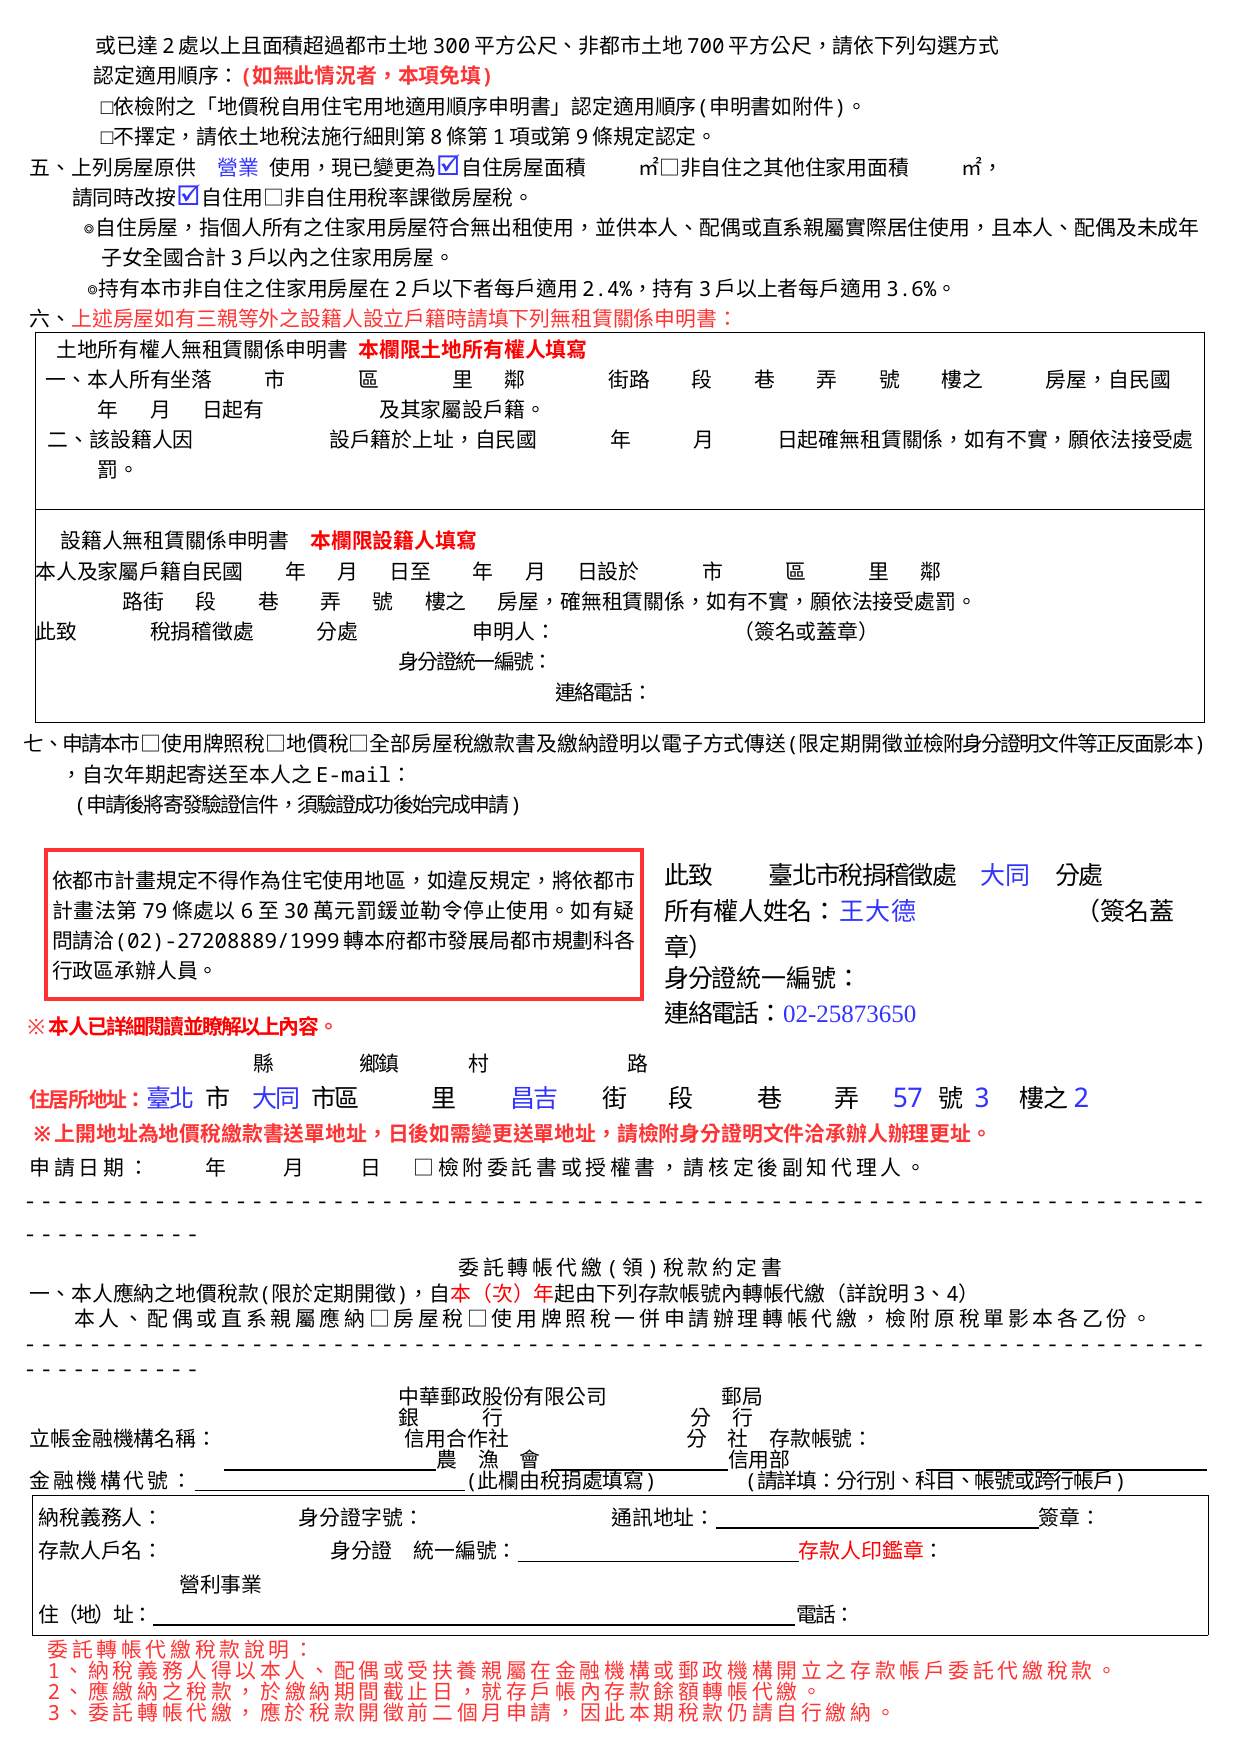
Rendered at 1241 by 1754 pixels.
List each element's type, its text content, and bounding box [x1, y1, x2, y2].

text 住居所地址：臺北 市 大同 市區 里 昌吉 街 段 巷 弄 57 號 3 樓之2 [29, 1079, 1210, 1115]
text 認定適用順序：(如無此情況者，本項免填) [94, 60, 1217, 90]
text 2、應繳納之稅款，於繳納期間截止日，就存戶帳內存款餘額轉帳代繳。 [47, 1683, 1217, 1703]
text 此致 臺北市稅捐稽徵處 大同 分處 [664, 855, 1169, 892]
table_header 納稅義務人： 身分證字號： 通訊地址： 簽章： 存款人戶名： 身分證 統一編號： 存款人印鑑章： 營利事業 住（地）址： 電話： [33, 1496, 1208, 1634]
text 縣 鄉鎮 村 路 [24, 1043, 1210, 1079]
text 3、委託轉帳代繳，應於稅款開徵前二個月申請，因此本期稅款仍請自行繳納。 [47, 1703, 1217, 1724]
table_header 依都市計畫規定不得作為住宅使用地區，如違反規定，將依都市計畫法第79條處以6至30萬元罰鍰並勒令停止使用。如有疑問請洽(02)-27208889/1999轉本府都市發展局都市規劃科各行政區承辦人員。 [48, 852, 640, 997]
text 委託轉帳代繳(領)稅款約定書 [24, 1248, 1217, 1282]
text (申請後將寄發驗證信件，須驗證成功後始完成申請) [24, 788, 1210, 819]
text 六、上述房屋如有三親等外之設籍人設立戶籍時請填下列無租賃關係申明書： [29, 302, 1217, 332]
table_cell 設籍人無租賃關係申明書 本欄限設籍人填寫 本人及家屬戶籍自民國 年 月 日至 年 月 日設於 市 區 里 鄰 路街 段 巷 弄 號 樓之 房屋，確無租賃關係，如有不實，願依法接受處罰。 此致 臺北市稅捐稽徵處 分處 申明人： （簽名或蓋章） 身分證統一編號： 連絡電話： [36, 510, 1204, 721]
text 或已達2處以上且面積超過都市土地300平方公尺、非都市土地700平方公尺，請依下列勾選方式 [95, 29, 1217, 60]
text 請同時改按自住用□非自住用稅率課徵房屋稅。 [72, 181, 1217, 211]
table_header [33, 849, 44, 997]
text 金融機構代號： (此欄由稅捐處填寫) (請詳填：分行別、科目、帳號或跨行帳戶) [29, 1471, 1217, 1492]
text □依檢附之「地價稅自用住宅用地適用順序申明書」認定適用順序(申明書如附件)。 [63, 90, 1217, 120]
text 七、申請本市□使用牌照稅□地價稅□全部房屋稅繳款書及繳納證明以電子方式傳送(限定期開徵並檢附身分證明文件等正反面影本) [24, 728, 1210, 758]
text 本人、配偶或直系親屬應納□房屋稅□使用牌照稅一併申請辦理轉帳代繳，檢附原稅單影本各乙份。 [74, 1307, 1217, 1332]
text 銀 行 分 行 [24, 1409, 1217, 1430]
text 1、納稅義務人得以本人、配偶或受扶養親屬在金融機構或郵政機構開立之存款帳戶委託代繳稅款。 [47, 1662, 1217, 1683]
text 農 漁 會 信用部 [24, 1451, 1217, 1471]
text 委託轉帳代繳稅款說明： [47, 1641, 1217, 1662]
text 一、本人應納之地價稅款(限於定期開徵)，自本（次）年起由下列存款帳號內轉帳代繳（詳說明3、4） [29, 1282, 1217, 1307]
text ◎持有本市非自住之住家用房屋在2戶以下者每戶適用2.4%，持有3戶以上者每戶適用3.6%。 [48, 272, 1217, 302]
text 所有權人姓名：王大德 （簽名蓋章） [664, 892, 1169, 964]
text ，自次年期起寄送至本人之E-mail： [49, 758, 1210, 788]
text 五、上列房屋原供 營業 使用，現已變更為自住房屋面積 ㎡□非自住之其他住家用面積 ㎡， [29, 151, 1217, 181]
text 連絡電話：02-25873650 [664, 994, 1169, 1025]
text ※上開地址為地價稅繳款書送單地址，日後如需變更送單地址，請檢附身分證明文件洽承辦人辦理更址。 [29, 1115, 1210, 1148]
text ------------------------------------------------------------------------------------ [24, 1332, 1217, 1382]
text 中華郵政股份有限公司 郵局 [24, 1388, 1217, 1409]
text 立帳金融機構名稱： 信用合作社 分 社 存款帳號： [29, 1430, 1217, 1451]
text ◎自住房屋，指個人所有之住家用房屋符合無出租使用，並供本人、配偶或直系親屬實際居住使用，且本人、配偶及未成年 子女全國合計3戶以內之住家用房屋。 [83, 211, 1217, 272]
text 身分證統一編號： [664, 964, 1169, 994]
text ------------------------------------------------------------------------------------ [24, 1182, 1217, 1248]
table_header 土地所有權人無租賃關係申明書 本欄限土地所有權人填寫 一、本人所有坐落 市 區 里 鄰 街路 段 巷 弄 號 樓之 房屋，自民國 年 月 日起有 及其家屬設戶籍。 二、該設籍人因 設戶籍於上址，自民國 年 月 日起確無租賃關係，如有不實，願依法接受處罰。 [36, 333, 1204, 509]
text □不擇定，請依土地稅法施行細則第8條第1項或第9條規定認定。 [63, 120, 1217, 151]
text 申請日期： 年 月 日 □檢附委託書或授權書，請核定後副知代理人。 [29, 1148, 1217, 1182]
text ※本人已詳細閱讀並瞭解以上內容。 [24, 1001, 1210, 1043]
